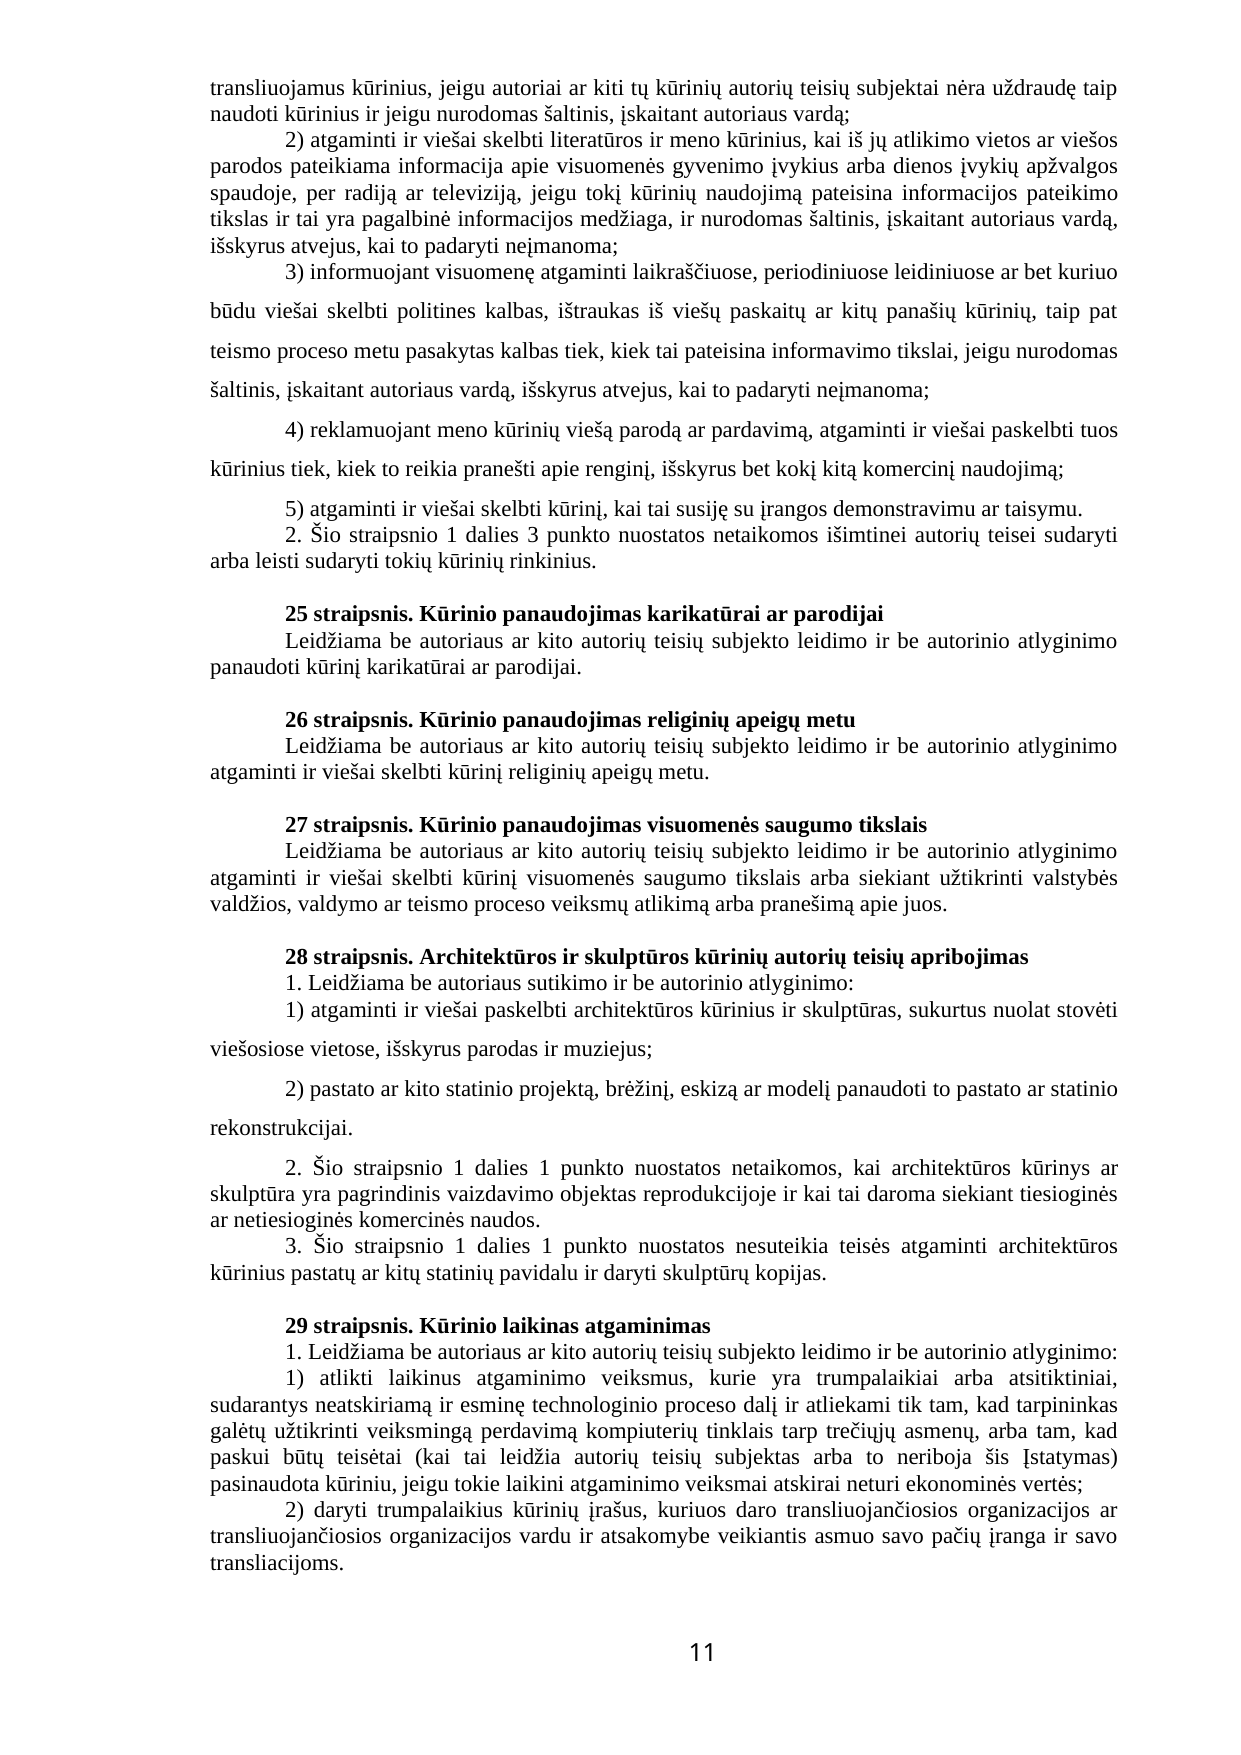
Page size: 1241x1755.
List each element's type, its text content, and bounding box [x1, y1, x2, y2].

text 1. Leidžiama be autoriaus ar kito autorių teisių subjekto leidimo ir be autorinio atlyginimo: [210, 1338, 1119, 1364]
text Leidžiama be autoriaus ar kito autorių teisių subjekto leidimo ir be autorinio atlyginimo atgaminti ir viešai skelbti kūrinį religinių apeigų metu. [210, 732, 1119, 785]
text Leidžiama be autoriaus ar kito autorių teisių subjekto leidimo ir be autorinio atlyginimo panaudoti kūrinį karikatūrai ar parodijai. [210, 627, 1119, 679]
text 3. Šio straipsnio 1 dalies 1 punkto nuostatos nesuteikia teisės atgaminti architektūros kūrinius pastatų ar kitų statinių pavidalu ir daryti skulptūrų kopijas. [210, 1233, 1119, 1285]
text 25 straipsnis. Kūrinio panaudojimas karikatūrai ar parodijai [210, 600, 1119, 627]
text 2) atgaminti ir viešai skelbti literatūros ir meno kūrinius, kai iš jų atlikimo vietos ar viešos parodos pateikiama informacija apie visuomenės gyvenimo įvykius arba dienos įvykių apžvalgos spaudoje, per radiją ar televiziją, jeigu tokį kūrinių naudojimą pateisina informacijos pateikimo tikslas ir tai yra pagalbinė informacijos medžiaga, ir nurodomas šaltinis, įskaitant autoriaus vardą, išskyrus atvejus, kai to padaryti neįmanoma; [210, 126, 1119, 258]
text 1) atgaminti ir viešai paskelbti architektūros kūrinius ir skulptūras, sukurtus nuolat stovėti viešosiose vietose, išskyrus parodas ir muziejus; [210, 996, 1119, 1061]
text 4) reklamuojant meno kūrinių viešą parodą ar pardavimą, atgaminti ir viešai paskelbti tuos kūrinius tiek, kiek to reikia pranešti apie renginį, išskyrus bet kokį kitą komercinį naudojimą; [210, 416, 1119, 482]
text 1) atlikti laikinus atgaminimo veiksmus, kurie yra trumpalaikiai arba atsitiktiniai, sudarantys neatskiriamą ir esminę technologinio proceso dalį ir atliekami tik tam, kad tarpininkas galėtų užtikrinti veiksmingą perdavimą kompiuterių tinklais tarp trečiųjų asmenų, arba tam, kad paskui būtų teisėtai (kai tai leidžia autorių teisių subjektas arba to neriboja šis Įstatymas) pasinaudota kūriniu, jeigu tokie laikini atgaminimo veiksmai atskirai neturi ekonominės vertės; [210, 1364, 1119, 1496]
text 26 straipsnis. Kūrinio panaudojimas religinių apeigų metu [210, 706, 1119, 732]
text 28 straipsnis. Architektūros ir skulptūros kūrinių autorių teisių apribojimas [210, 943, 1119, 969]
text transliuojamus kūrinius, jeigu autoriai ar kiti tų kūrinių autorių teisių subjektai nėra uždraudę taip naudoti kūrinius ir jeigu nurodomas šaltinis, įskaitant autoriaus vardą; [210, 73, 1119, 126]
text 5) atgaminti ir viešai skelbti kūrinį, kai tai susiję su įrangos demonstravimu ar taisymu. [210, 495, 1119, 521]
text 3) informuojant visuomenę atgaminti laikraščiuose, periodiniuose leidiniuose ar bet kuriuo būdu viešai skelbti politines kalbas, ištraukas iš viešų paskaitų ar kitų panašių kūrinių, taip pat teismo proceso metu pasakytas kalbas tiek, kiek tai pateisina informavimo tikslai, jeigu nurodomas šaltinis, įskaitant autoriaus vardą, išskyrus atvejus, kai to padaryti neįmanoma; [210, 258, 1119, 403]
text 2) pastato ar kito statinio projektą, brėžinį, eskizą ar modelį panaudoti to pastato ar statinio rekonstrukcijai. [210, 1074, 1119, 1140]
text 1. Leidžiama be autoriaus sutikimo ir be autorinio atlyginimo: [210, 969, 1119, 996]
text 2. Šio straipsnio 1 dalies 1 punkto nuostatos netaikomos, kai architektūros kūrinys ar skulptūra yra pagrindinis vaizdavimo objektas reprodukcijoje ir kai tai daroma siekiant tiesioginės ar netiesioginės komercinės naudos. [210, 1153, 1119, 1233]
text 2. Šio straipsnio 1 dalies 3 punkto nuostatos netaikomos išimtinei autorių teisei sudaryti arba leisti sudaryti tokių kūrinių rinkinius. [210, 521, 1119, 574]
text 27 straipsnis. Kūrinio panaudojimas visuomenės saugumo tikslais [210, 811, 1119, 837]
text 29 straipsnis. Kūrinio laikinas atgaminimas [210, 1312, 1119, 1338]
text 2) daryti trumpalaikius kūrinių įrašus, kuriuos daro transliuojančiosios organizacijos ar transliuojančiosios organizacijos vardu ir atsakomybe veikiantis asmuo savo pačių įranga ir savo transliacijoms. [210, 1496, 1119, 1575]
subtitle Leidžiama be autoriaus ar kito autorių teisių subjekto leidimo ir be autorinio atlyginimo atgaminti ir viešai skelbti kūrinį visuomenės saugumo tikslais arba siekiant užtikrinti valstybės valdžios, valdymo ar teismo proceso veiksmų atlikimą arba pranešimą apie juos. [210, 837, 1119, 917]
